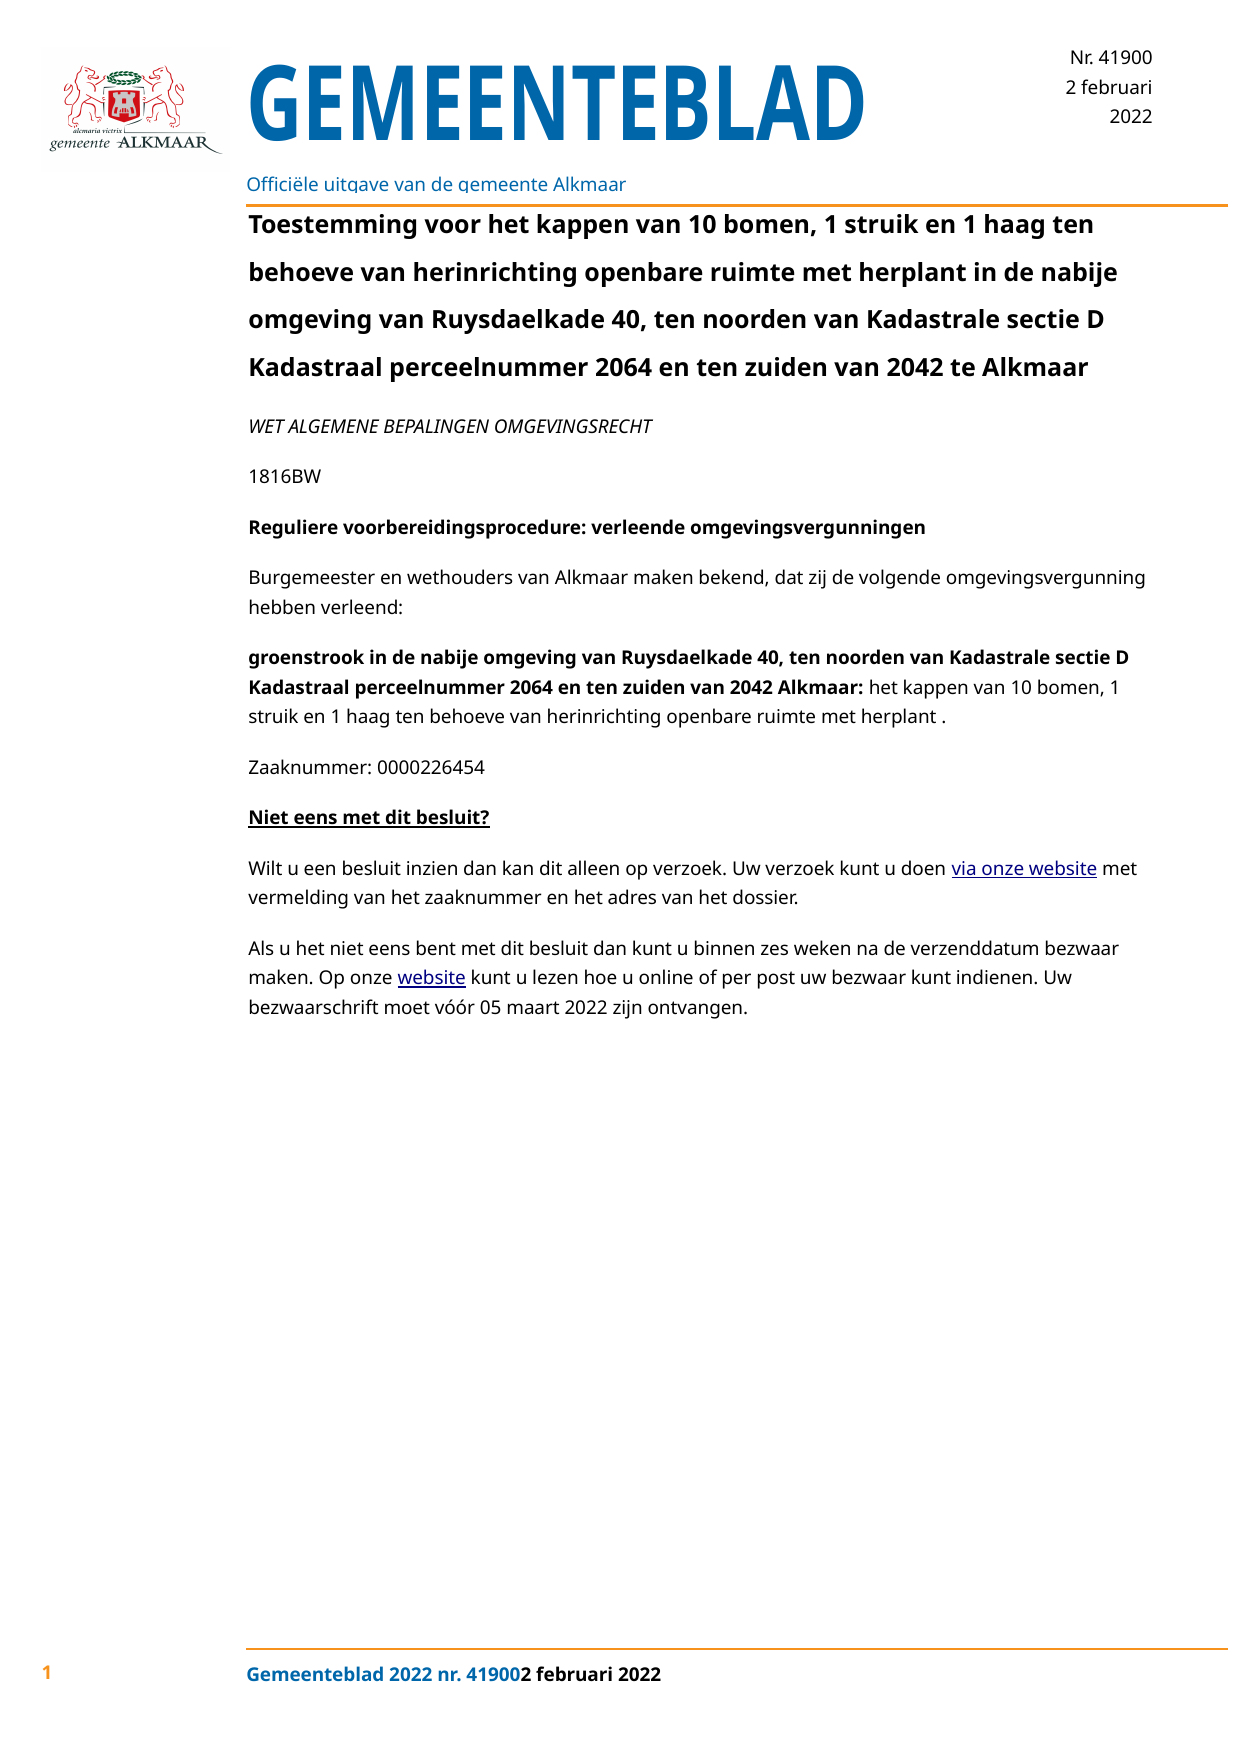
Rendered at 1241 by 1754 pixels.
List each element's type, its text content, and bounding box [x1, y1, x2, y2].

text 1816BW [248, 463, 1152, 489]
text Wilt u een besluit inzien dan kan dit alleen op verzoek. Uw verzoek kunt u doen via onze website met vermelding van het zaaknummer en het adres van het dossier. [248, 855, 1152, 910]
picture [41, 47, 231, 172]
text Als u het niet eens bent met dit besluit dan kunt u binnen zes weken na de verzenddatum bezwaar maken. Op onze website kunt u lezen hoe u online of per post uw bezwaar kunt indienen. Uw bezwaarschrift moet vóór 05 maart 2022 zijn ontvangen. [248, 935, 1152, 1020]
text WET ALGEMENE BEPALINGEN OMGEVINGSRECHT [248, 413, 1152, 439]
text groenstrook in de nabije omgeving van Ruysdaelkade 40, ten noorden van Kadastrale sectie D Kadastraal perceelnummer 2064 en ten zuiden van 2042 Alkmaar: het kappen van 10 bomen, 1 struik en 1 haag ten behoeve van herinrichting openbare ruimte met herplant . [248, 644, 1152, 729]
text Reguliere voorbereidingsprocedure: verleende omgevingsvergunningen [248, 514, 1152, 540]
text Niet eens met dit besluit? [248, 804, 1152, 830]
text Zaaknummer: 0000226454 [248, 754, 1152, 780]
text Toestemming voor het kappen van 10 bomen, 1 struik en 1 haag ten behoeve van herinrichting openbare ruimte met herplant in de nabije omgeving van Ruysdaelkade 40, ten noorden van Kadastrale sectie D Kadastraal perceelnummer 2064 en ten zuiden van 2042 te Alkmaar [248, 207, 1152, 384]
text Burgemeester en wethouders van Alkmaar maken bekend, dat zij de volgende omgevingsvergunning hebben verleend: [248, 564, 1152, 620]
